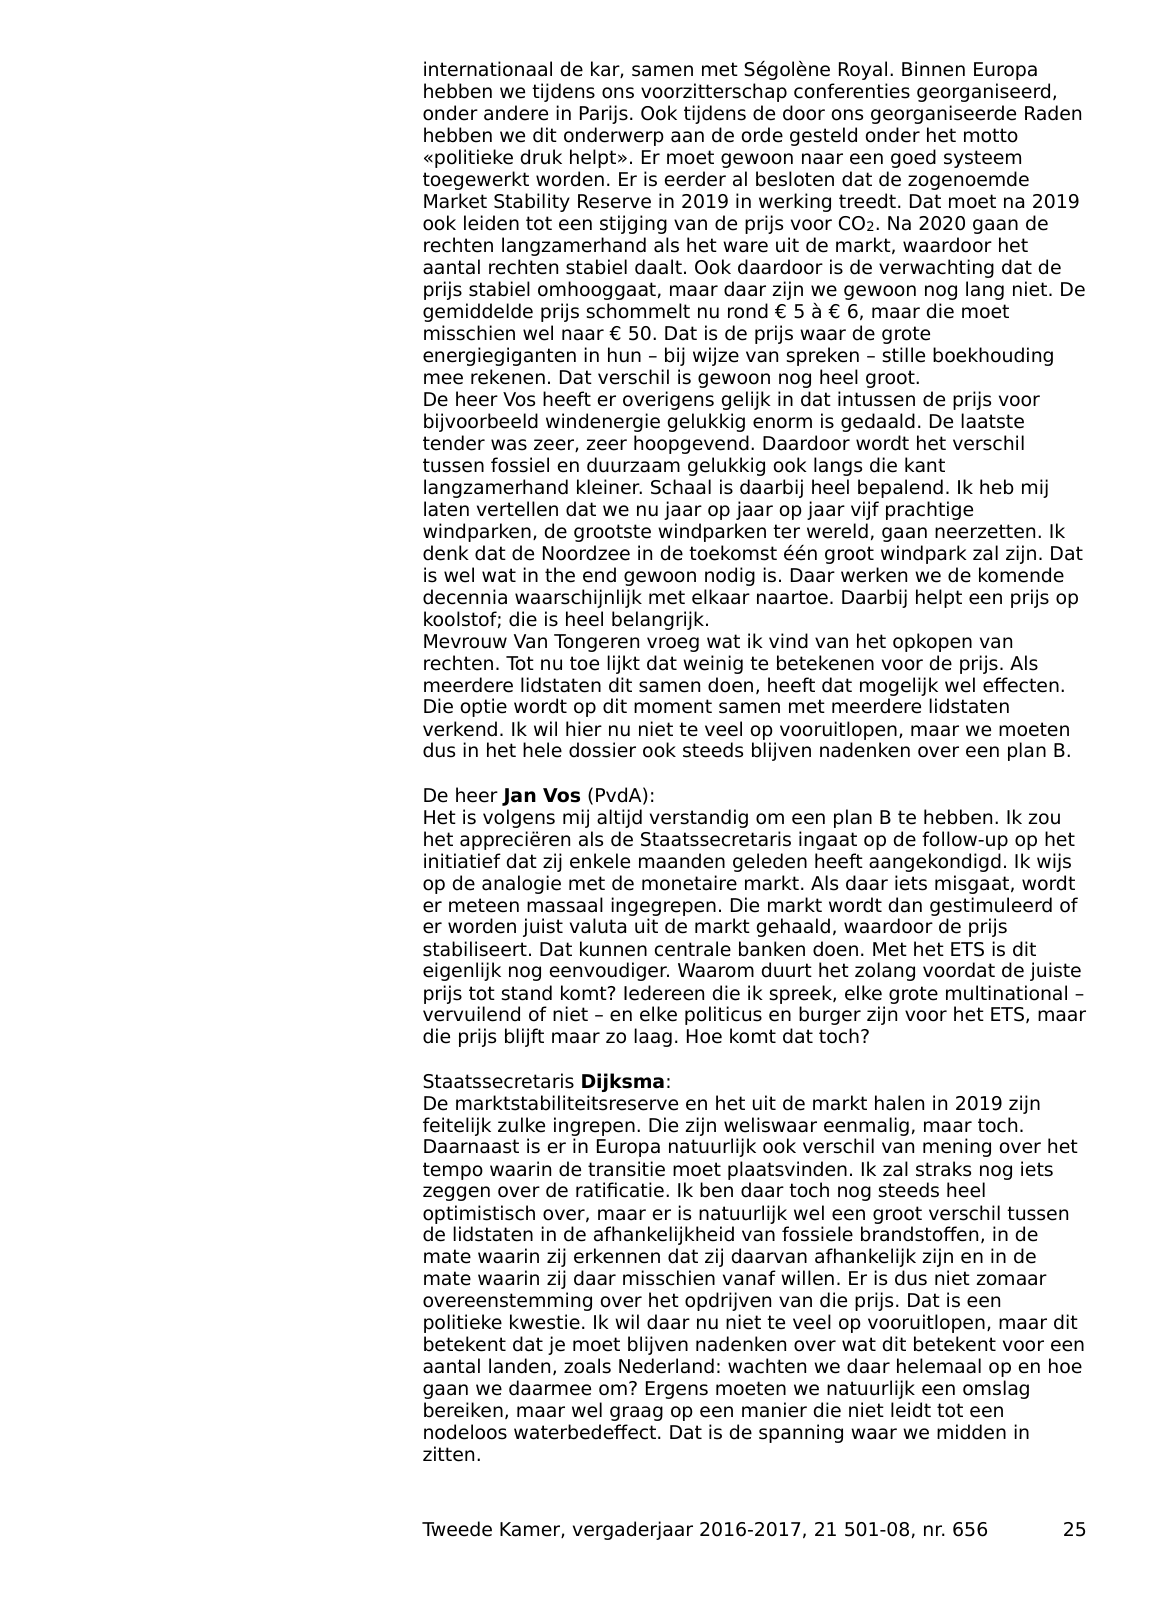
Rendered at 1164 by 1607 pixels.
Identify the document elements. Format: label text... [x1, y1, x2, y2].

text Mevrouw Van Tongeren vroeg wat ik vind van het opkopen van rechten. Tot nu toe lijkt dat weinig te betekenen voor de prijs. Als meerdere lidstaten dit samen doen, heeft dat mogelijk wel effecten. Die optie wordt op dit moment samen met meerdere lidstaten verkend. Ik wil hier nu niet te veel op vooruitlopen, maar we moeten dus in het hele dossier ook steeds blijven nadenken over een plan B. [422, 631, 1087, 762]
text Staatssecretaris Dijksma: [422, 1071, 1087, 1092]
text Het is volgens mij altijd verstandig om een plan B te hebben. Ik zou het appreciëren als de Staatssecretaris ingaat op de follow-up op het initiatief dat zij enkele maanden geleden heeft aangekondigd. Ik wijs op de analogie met de monetaire markt. Als daar iets misgaat, wordt er meteen massaal ingegrepen. Die markt wordt dan gestimuleerd of er worden juist valuta uit de markt gehaald, waardoor de prijs stabiliseert. Dat kunnen centrale banken doen. Met het ETS is dit eigenlijk nog eenvoudiger. Waarom duurt het zolang voordat de juiste prijs tot stand komt? Iedereen die ik spreek, elke grote multinational – vervuilend of niet – en elke politicus en burger zijn voor het ETS, maar die prijs blijft maar zo laag. Hoe komt dat toch? [422, 807, 1087, 1048]
text De heer Vos heeft er overigens gelijk in dat intussen de prijs voor bijvoorbeeld windenergie gelukkig enorm is gedaald. De laatste tender was zeer, zeer hoopgevend. Daardoor wordt het verschil tussen fossiel en duurzaam gelukkig ook langs die kant langzamerhand kleiner. Schaal is daarbij heel bepalend. Ik heb mij laten vertellen dat we nu jaar op jaar op jaar vijf prachtige windparken, de grootste windparken ter wereld, gaan neerzetten. Ik denk dat de Noordzee in de toekomst één groot windpark zal zijn. Dat is wel wat in the end gewoon nodig is. Daar werken we de komende decennia waarschijnlijk met elkaar naartoe. Daarbij helpt een prijs op koolstof; die is heel belangrijk. [422, 389, 1087, 631]
text De heer Jan Vos (PvdA): [422, 784, 1087, 807]
text De marktstabiliteitsreserve en het uit de markt halen in 2019 zijn feitelijk zulke ingrepen. Die zijn weliswaar eenmalig, maar toch. Daarnaast is er in Europa natuurlijk ook verschil van mening over het tempo waarin de transitie moet plaatsvinden. Ik zal straks nog iets zeggen over de ratificatie. Ik ben daar toch nog steeds heel optimistisch over, maar er is natuurlijk wel een groot verschil tussen de lidstaten in de afhankelijkheid van fossiele brandstoffen, in de mate waarin zij erkennen dat zij daarvan afhankelijk zijn en in de mate waarin zij daar misschien vanaf willen. Er is dus niet zomaar overeenstemming over het opdrijven van die prijs. Dat is een politieke kwestie. Ik wil daar nu niet te veel op vooruitlopen, maar dit betekent dat je moet blijven nadenken over wat dit betekent voor een aantal landen, zoals Nederland: wachten we daar helemaal op en hoe gaan we daarmee om? Ergens moeten we natuurlijk een omslag bereiken, maar wel graag op een manier die niet leidt tot een nodeloos waterbedeffect. Dat is de spanning waar we midden in zitten. [422, 1092, 1087, 1466]
text internationaal de kar, samen met Ségolène Royal. Binnen Europa hebben we tijdens ons voorzitterschap conferenties georganiseerd, onder andere in Parijs. Ook tijdens de door ons georganiseerde Raden hebben we dit onderwerp aan de orde gesteld onder het motto «politieke druk helpt». Er moet gewoon naar een goed systeem toegewerkt worden. Er is eerder al besloten dat de zogenoemde Market Stability Reserve in 2019 in werking treedt. Dat moet na 2019 ook leiden tot een stijging van de prijs voor CO2. Na 2020 gaan de rechten langzamerhand als het ware uit de markt, waardoor het aantal rechten stabiel daalt. Ook daardoor is de verwachting dat de prijs stabiel omhooggaat, maar daar zijn we gewoon nog lang niet. De gemiddelde prijs schommelt nu rond € 5 à € 6, maar die moet misschien wel naar € 50. Dat is de prijs waar de grote energiegiganten in hun – bij wijze van spreken – stille boekhouding mee rekenen. Dat verschil is gewoon nog heel groot. [422, 59, 1087, 389]
